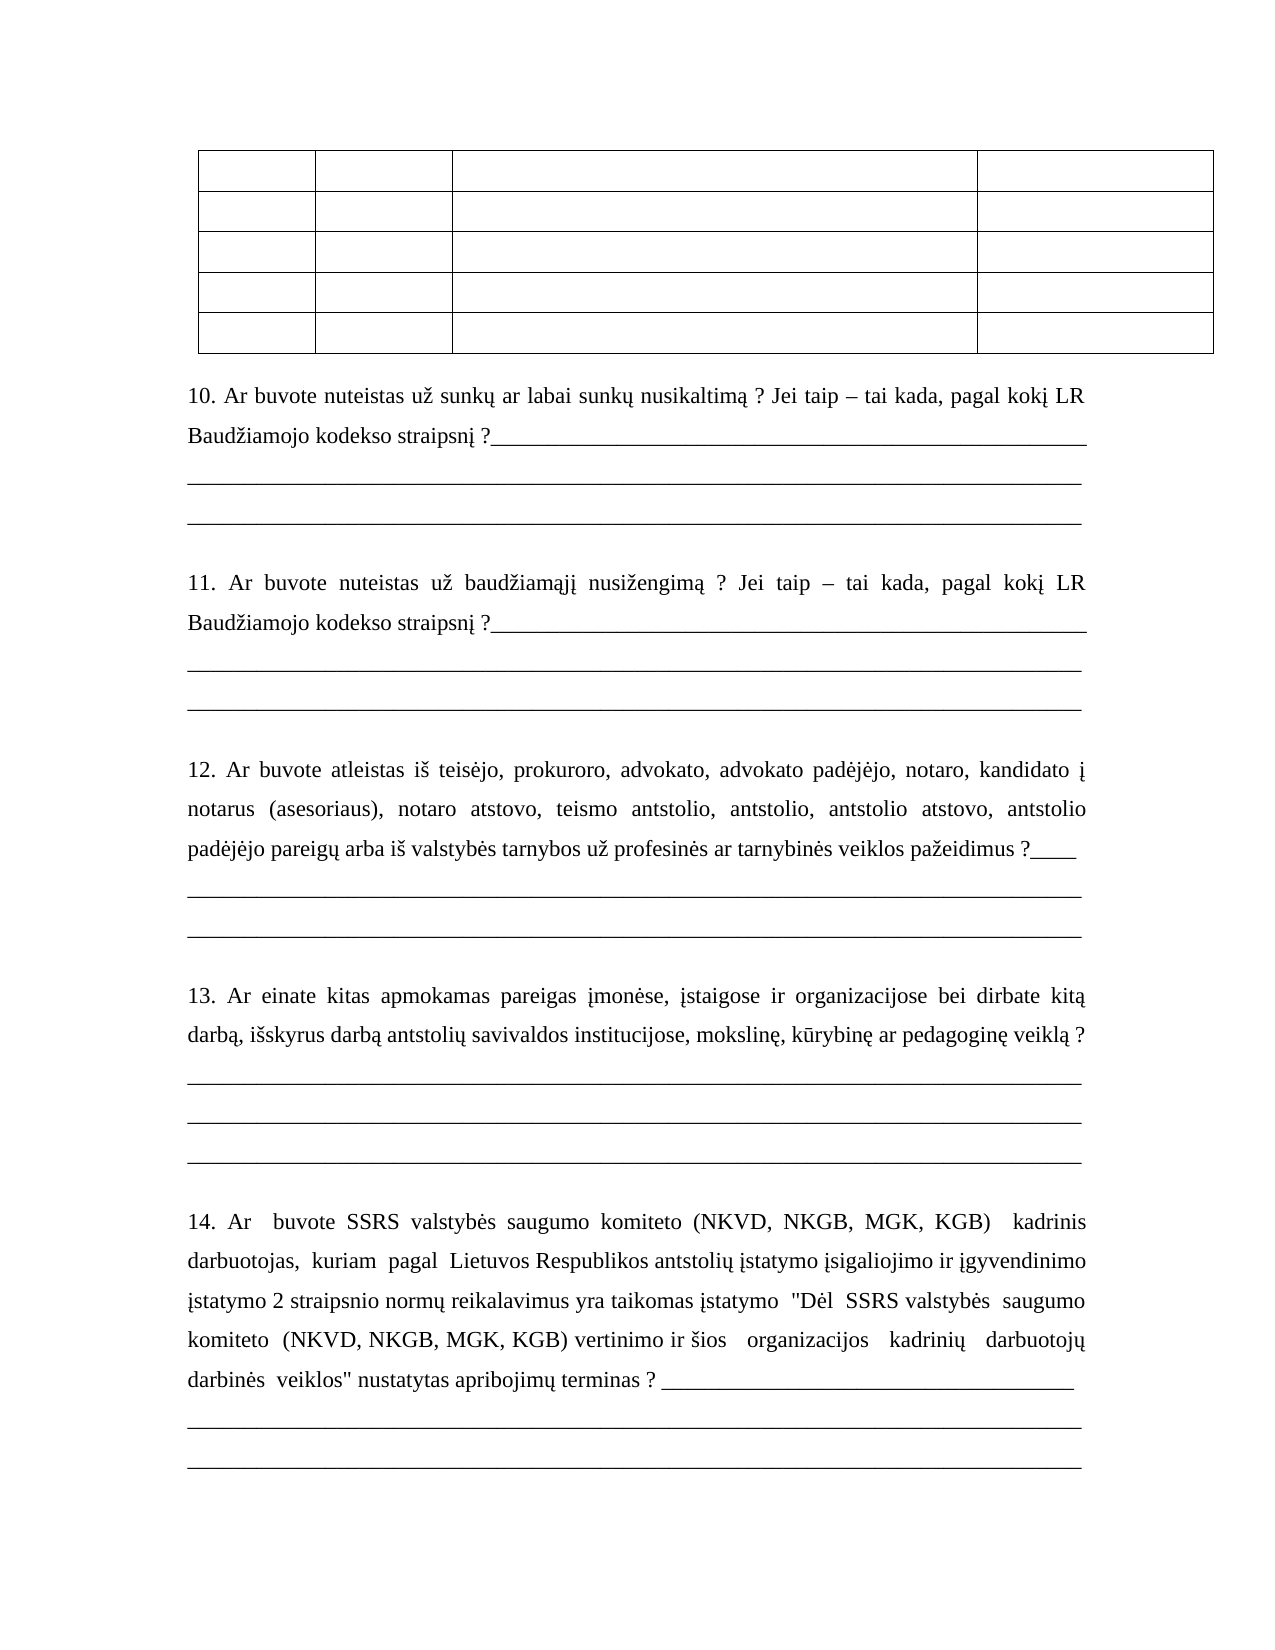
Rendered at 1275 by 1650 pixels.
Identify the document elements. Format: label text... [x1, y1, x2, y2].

text ______________________________________________________________________________ [187, 1061, 1087, 1087]
table_cell [978, 192, 1213, 231]
table_cell [978, 151, 1213, 191]
text 13. Ar einate kitas apmokamas pareigas įmonėse, įstaigose ir organizacijose bei dirbate kitą darbą, išskyrus darbą antstolių savivaldos institucijose, mokslinę, kūrybinę ar pedagoginę veiklą ? [187, 982, 1087, 1048]
text ____________________________________________________________________________________________________________________________________________________________ [187, 874, 1087, 940]
table_cell [453, 273, 977, 312]
text 10. Ar buvote nuteistas už sunkų ar labai sunkų nusikaltimą ? Jei taip – tai kada, pagal kokį LR Baudžiamojo kodekso straipsnį ?____________________________________________________ [187, 382, 1087, 448]
table_cell [199, 151, 315, 191]
table_cell [978, 313, 1213, 353]
text ____________________________________________________________________________________________________________________________________________________________ [187, 1405, 1087, 1471]
table_cell [978, 273, 1213, 312]
table_cell [978, 232, 1213, 272]
text ______________________________________________________________________________ [187, 461, 1087, 488]
table_cell [316, 273, 452, 312]
text ______________________________________________________________________________ [187, 501, 1087, 527]
text 11. Ar buvote nuteistas už baudžiamąjį nusižengimą ? Jei taip – tai kada, pagal kokį LR Baudžiamojo kodekso straipsnį ?____________________________________________________ [187, 569, 1087, 635]
table_cell [453, 232, 977, 272]
table_cell [199, 232, 315, 272]
table_cell [453, 192, 977, 231]
text ____________________________________________________________________________________________________________________________________________________________ [187, 648, 1087, 714]
table_cell [199, 273, 315, 312]
text 14. Ar buvote SSRS valstybės saugumo komiteto (NKVD, NKGB, MGK, KGB) kadrinis darbuotojas, kuriam pagal Lietuvos Respublikos antstolių įstatymo įsigaliojimo ir įgyvendinimo įstatymo 2 straipsnio normų reikalavimus yra taikomas įstatymo "Dėl SSRS valstybės saugumo komiteto (NKVD, NKGB, MGK, KGB) vertinimo ir šios organizacijos kadrinių darbuotojų darbinės veiklos" nustatytas apribojimų terminas ? ____________________________________ [187, 1208, 1087, 1392]
table_cell [199, 313, 315, 353]
table_cell [316, 313, 452, 353]
text ____________________________________________________________________________________________________________________________________________________________ [187, 1100, 1087, 1166]
table_cell [453, 313, 977, 353]
table_cell [316, 192, 452, 231]
text 12. Ar buvote atleistas iš teisėjo, prokuroro, advokato, advokato padėjėjo, notaro, kandidato į notarus (asesoriaus), notaro atstovo, teismo antstolio, antstolio, antstolio atstovo, antstolio padėjėjo pareigų arba iš valstybės tarnybos už profesinės ar tarnybinės veiklos pažeidimus ?____ [187, 756, 1087, 861]
table_cell [316, 151, 452, 191]
table_cell [316, 232, 452, 272]
table_cell [453, 151, 977, 191]
table_cell [199, 192, 315, 231]
